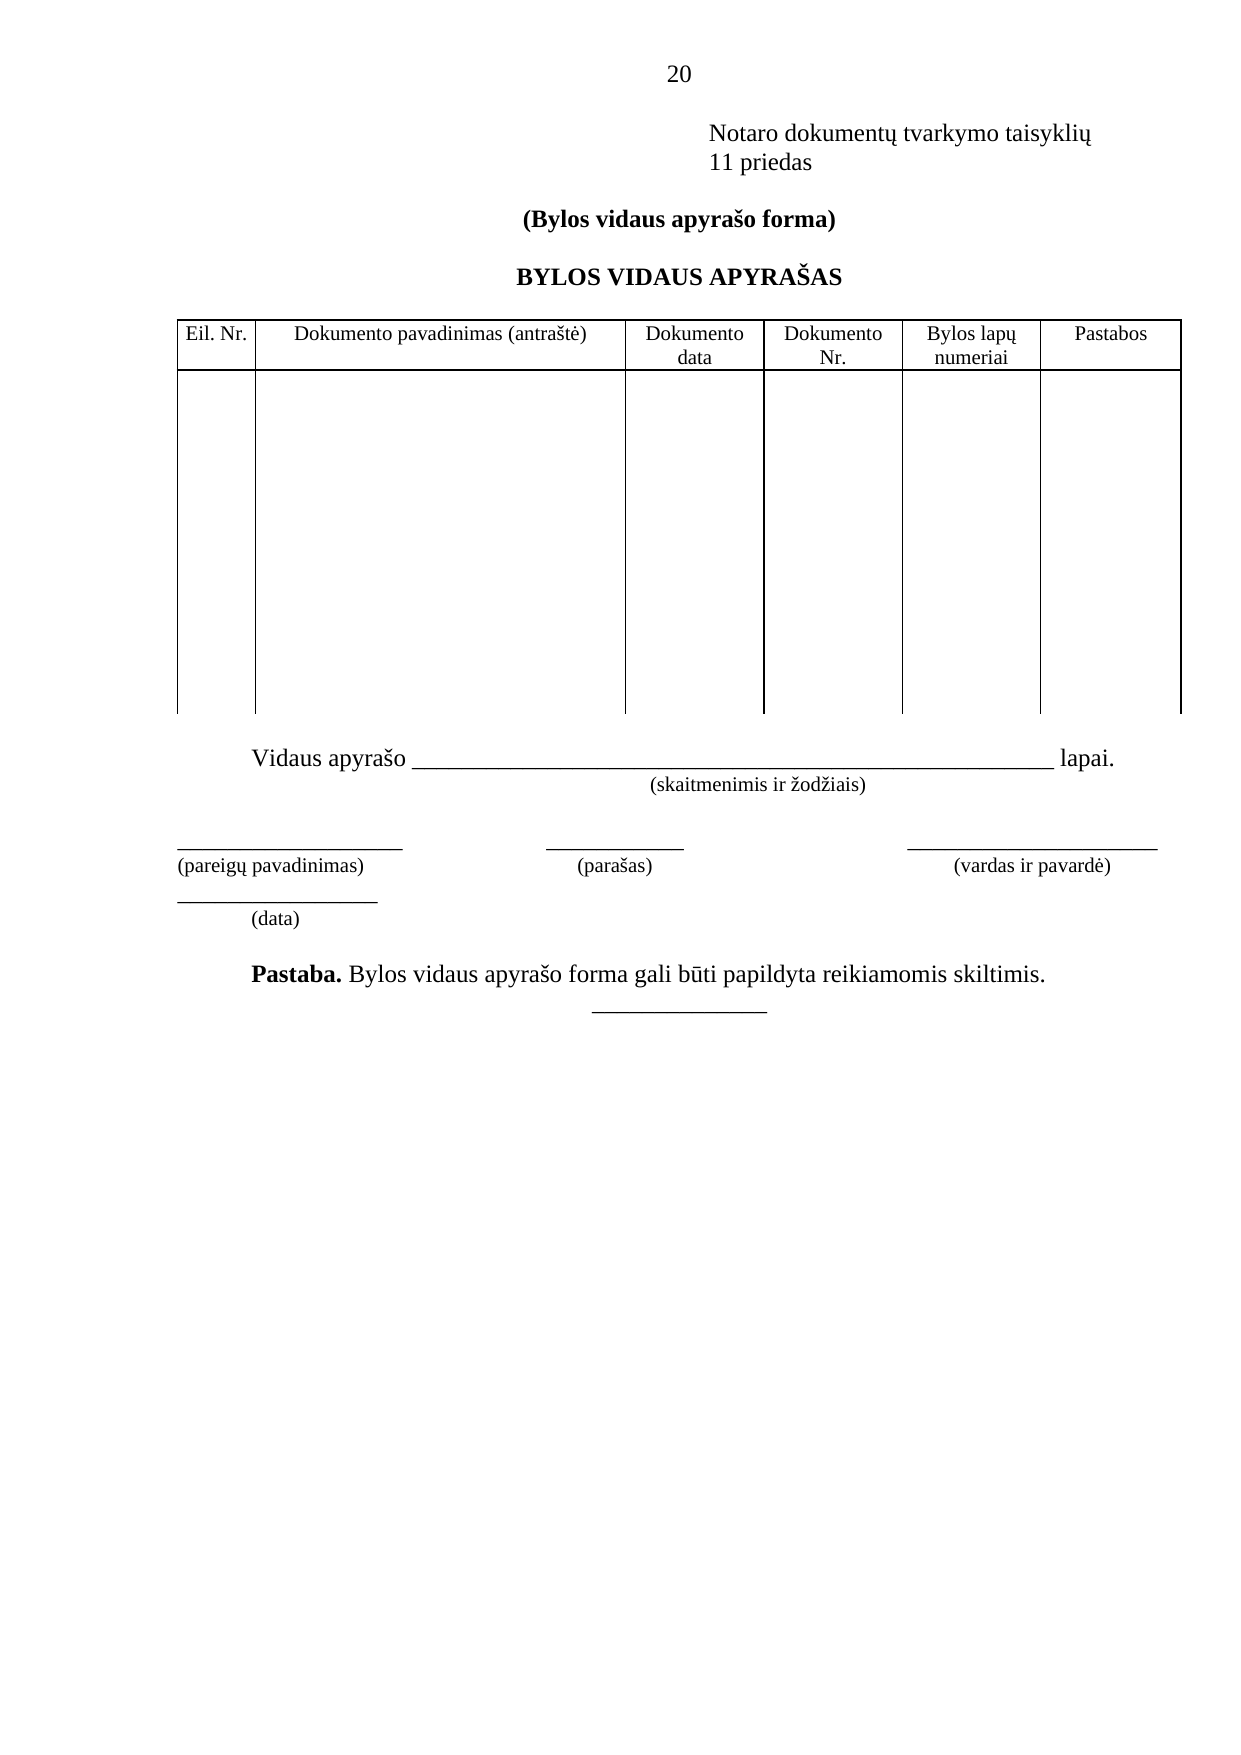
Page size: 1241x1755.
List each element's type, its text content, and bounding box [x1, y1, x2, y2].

text 11 priedas [177, 147, 1181, 176]
text (data) [177, 906, 1181, 930]
table_cell [1041, 371, 1180, 714]
table_cell [256, 371, 625, 714]
text __________________ ___________ ____________________ [177, 824, 1181, 853]
table_header Eil. Nr. [178, 321, 255, 369]
text (pareigų pavadinimas) (parašas) (vardas ir pavardė) [177, 853, 1181, 877]
table_header Pastabos [1041, 321, 1180, 369]
text Pastaba. Bylos vidaus apyrašo forma gali būti papildyta reikiamomis skiltimis. [177, 959, 1181, 987]
table_cell [765, 371, 902, 714]
table_cell [178, 371, 255, 714]
table_cell [626, 371, 763, 714]
text (Bylos vidaus apyrašo forma) [177, 204, 1181, 233]
text ________________ [177, 877, 1181, 906]
table_cell [903, 371, 1040, 714]
text Notaro dokumentų tvarkymo taisyklių [709, 118, 1181, 147]
text Vidaus apyrašo lapai. [177, 743, 1181, 771]
text ______________ [177, 987, 1181, 1016]
table_header Dokumento pavadinimas (antraštė) [256, 321, 625, 369]
text (skaitmenimis ir žodžiais) [177, 771, 1181, 796]
text BYLOS VIDAUS APYRAŠAS [177, 262, 1181, 291]
